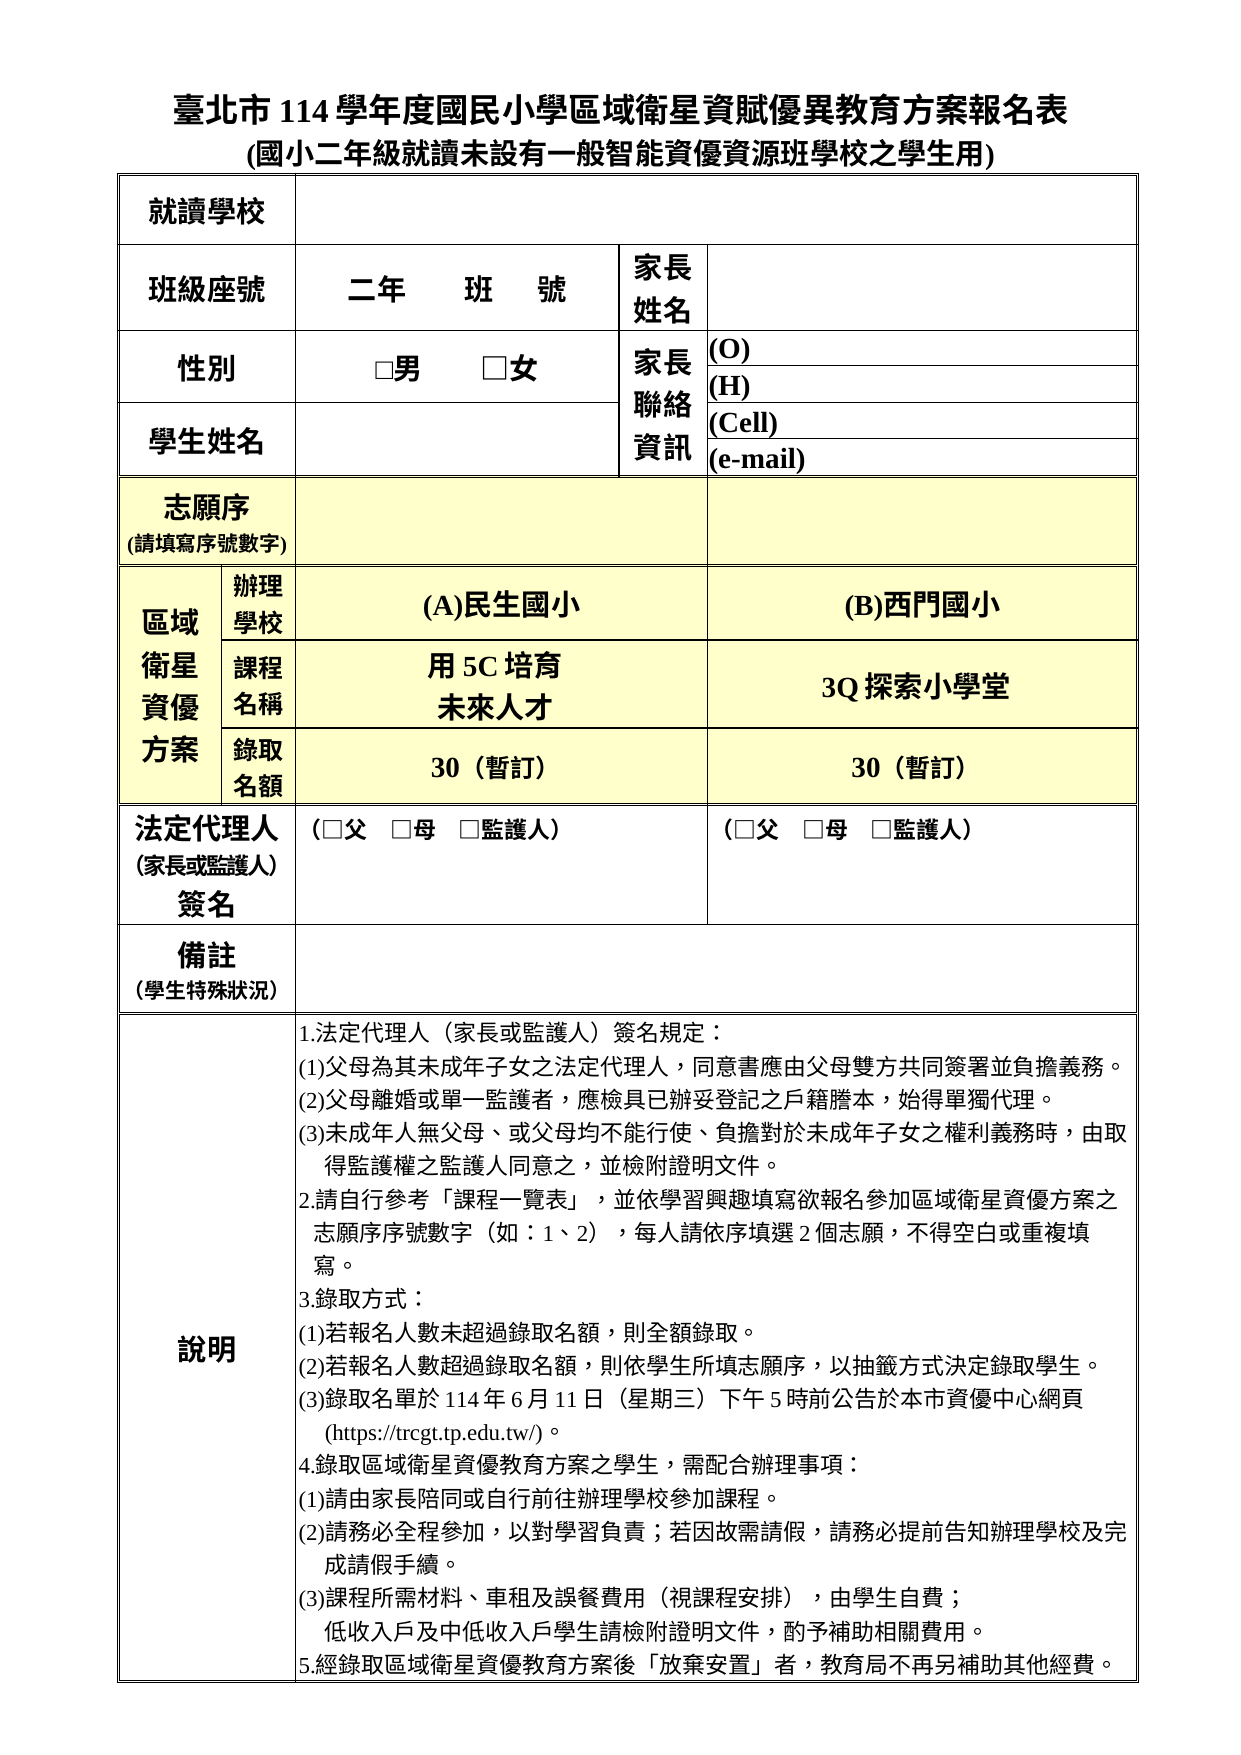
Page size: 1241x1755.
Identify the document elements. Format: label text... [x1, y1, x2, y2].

table_cell 二年 班 號 [296, 245, 618, 329]
table_cell (Cell) [708, 403, 1136, 438]
table_cell 學生姓名 [120, 403, 295, 475]
table_cell 課程 名稱 [222, 641, 295, 727]
table_cell □男 □女 [296, 331, 618, 402]
table_cell 志願序 (請填寫序號數字) [120, 478, 295, 564]
table_cell [296, 403, 618, 475]
table_cell [296, 478, 707, 564]
table_cell 3Q探索小學堂 [708, 641, 1136, 727]
table_cell 家長 姓名 [620, 245, 707, 329]
table_header [296, 176, 1136, 243]
table_cell 家長 聯絡 資訊 [620, 331, 707, 475]
table_cell 備註 （學生特殊狀況） [120, 925, 295, 1012]
text 臺北市114學年度國民小學區域衛星資賦優異教育方案報名表 [143, 89, 1097, 130]
table_cell 法定代理人 （家長或監護人） 簽名 [120, 806, 295, 923]
table_cell 性別 [120, 331, 295, 402]
table_cell 用5C培育 未來人才 [296, 641, 707, 727]
table_cell [708, 245, 1136, 329]
table_cell 1.法定代理人（家長或監護人）簽名規定： (1)父母為其未成年子女之法定代理人，同意書應由父母雙方共同簽署並負擔義務。 (2)父母離婚或單一監護者，應檢具已辦妥登記之戶籍謄本，始得單獨代理。 (3)未成年人無父母、或父母均不能行使、負擔對於未成年子女之權利義務時，由取得監護權之監護人同意之，並檢附證明文件。 2.請自行參考「課程一覽表」，並依學習興趣填寫欲報名參加區域衛星資優方案之志願序序號數字（如：1、2），每人請依序填選2個志願，不得空白或重複填寫。 3.錄取方式： (1)若報名人數未超過錄取名額，則全額錄取。 (2)若報名人數超過錄取名額，則依學生所填志願序，以抽籤方式決定錄取學生。 (3)錄取名單於114年6月11日（星期三）下午5時前公告於本市資優中心網頁(https://trcgt.tp.edu.tw/)。 4.錄取區域衛星資優教育方案之學生，需配合辦理事項： (1)請由家長陪同或自行前往辦理學校參加課程。 (2)請務必全程參加，以對學習負責；若因故需請假，請務必提前告知辦理學校及完成請假手續。 (3)課程所需材料、車租及誤餐費用（視課程安排），由學生自費； 低收入戶及中低收入戶學生請檢附證明文件，酌予補助相關費用。 5.經錄取區域衛星資優教育方案後「放棄安置」者，教育局不再另補助其他經費。 [296, 1015, 1136, 1680]
table_cell 30（暫訂） [708, 729, 1136, 803]
table_cell 說明 [120, 1015, 295, 1680]
table_cell (e-mail) [708, 439, 1136, 475]
table_cell (A)民生國小 [296, 567, 707, 639]
table_cell 區域 衛星 資優 方案 [120, 567, 221, 803]
table_cell 辦理 學校 [222, 567, 295, 639]
table_cell [708, 478, 1136, 564]
table_cell （□父 □母 □監護人） [296, 806, 707, 923]
text (國小二年級就讀未設有一般智能資優資源班學校之學生用) [118, 130, 1122, 173]
table_cell (B)西門國小 [708, 567, 1136, 639]
table_cell 班級座號 [120, 245, 295, 329]
table_cell [296, 925, 1136, 1012]
table_cell (H) [708, 366, 1136, 402]
table_header 就讀學校 [120, 176, 295, 243]
table_cell （□父 □母 □監護人） [708, 806, 1136, 923]
table_cell (O) [708, 331, 1136, 365]
table_cell 錄取 名額 [222, 729, 295, 803]
table_cell 30（暫訂） [296, 729, 707, 803]
